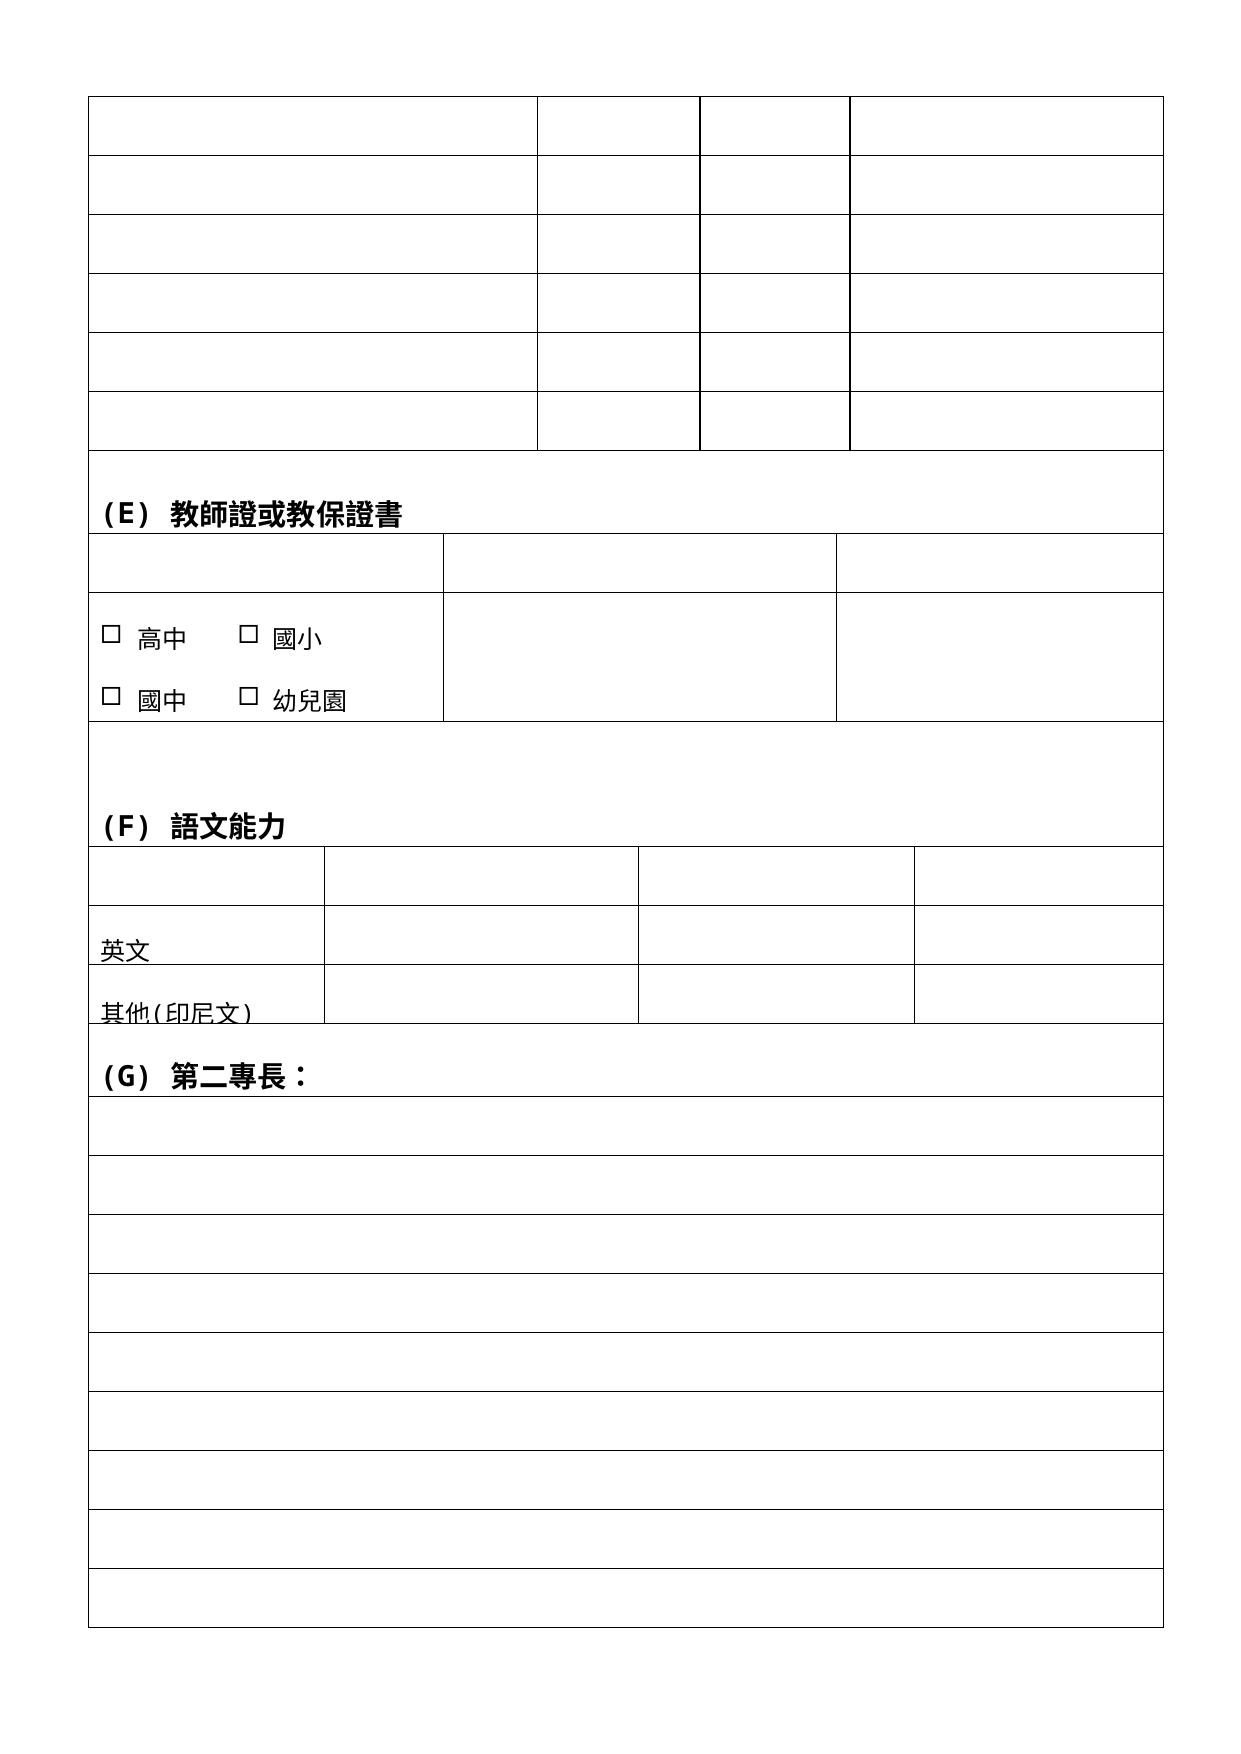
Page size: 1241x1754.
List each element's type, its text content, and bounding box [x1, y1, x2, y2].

table_cell [89, 1510, 1163, 1568]
table_header [701, 97, 849, 155]
table_cell [89, 1451, 1163, 1509]
table_cell [444, 593, 836, 721]
table_cell 其他(印尼文) [89, 965, 324, 1023]
table_cell [639, 965, 914, 1023]
table_cell [851, 333, 1163, 391]
table_cell 適用級別 [89, 534, 443, 592]
table_cell [89, 274, 537, 332]
table_cell [701, 156, 849, 214]
table_cell [89, 1156, 1163, 1214]
table_cell [538, 215, 699, 273]
table_cell (G) 第二專長： [89, 1024, 1163, 1096]
table_cell [325, 965, 638, 1023]
table_header [538, 97, 699, 155]
table_cell 英文 [89, 906, 324, 964]
table_cell [325, 906, 638, 964]
table_cell [701, 333, 849, 391]
table_cell [851, 392, 1163, 450]
table_cell [538, 333, 699, 391]
table_cell (F) 語文能力 [89, 722, 1163, 846]
table_cell [837, 593, 1163, 721]
table_cell 精通 [325, 847, 638, 905]
table_cell [89, 1333, 1163, 1391]
table_header [89, 97, 537, 155]
table_cell [701, 215, 849, 273]
table_cell [915, 965, 1163, 1023]
table_cell 專長科目或其他證照 [444, 534, 836, 592]
table_cell [851, 215, 1163, 273]
table_cell [89, 1392, 1163, 1450]
table_cell [538, 392, 699, 450]
table_cell (E) 教師證或教保證書 [89, 451, 1163, 533]
table_cell [89, 215, 537, 273]
table_cell [915, 906, 1163, 964]
table_cell [851, 156, 1163, 214]
table_cell [89, 1215, 1163, 1273]
table_cell [89, 1569, 1163, 1627]
table_cell [701, 274, 849, 332]
table_cell 教師或教保員證號 [837, 534, 1163, 592]
table_cell [851, 274, 1163, 332]
table_cell [538, 274, 699, 332]
table_cell [89, 1274, 1163, 1332]
table_cell [89, 333, 537, 391]
table_cell [89, 156, 537, 214]
table_cell [701, 392, 849, 450]
table_cell [89, 847, 324, 905]
table_cell [89, 392, 537, 450]
table_header [851, 97, 1163, 155]
table_cell (H) 簡要自述： [89, 1097, 1163, 1155]
table_cell 普通 [639, 847, 914, 905]
table_cell [538, 156, 699, 214]
table_cell [639, 906, 914, 964]
table_cell  高中  國小  國中  幼兒園 [89, 593, 443, 721]
table_cell 不通 [915, 847, 1163, 905]
